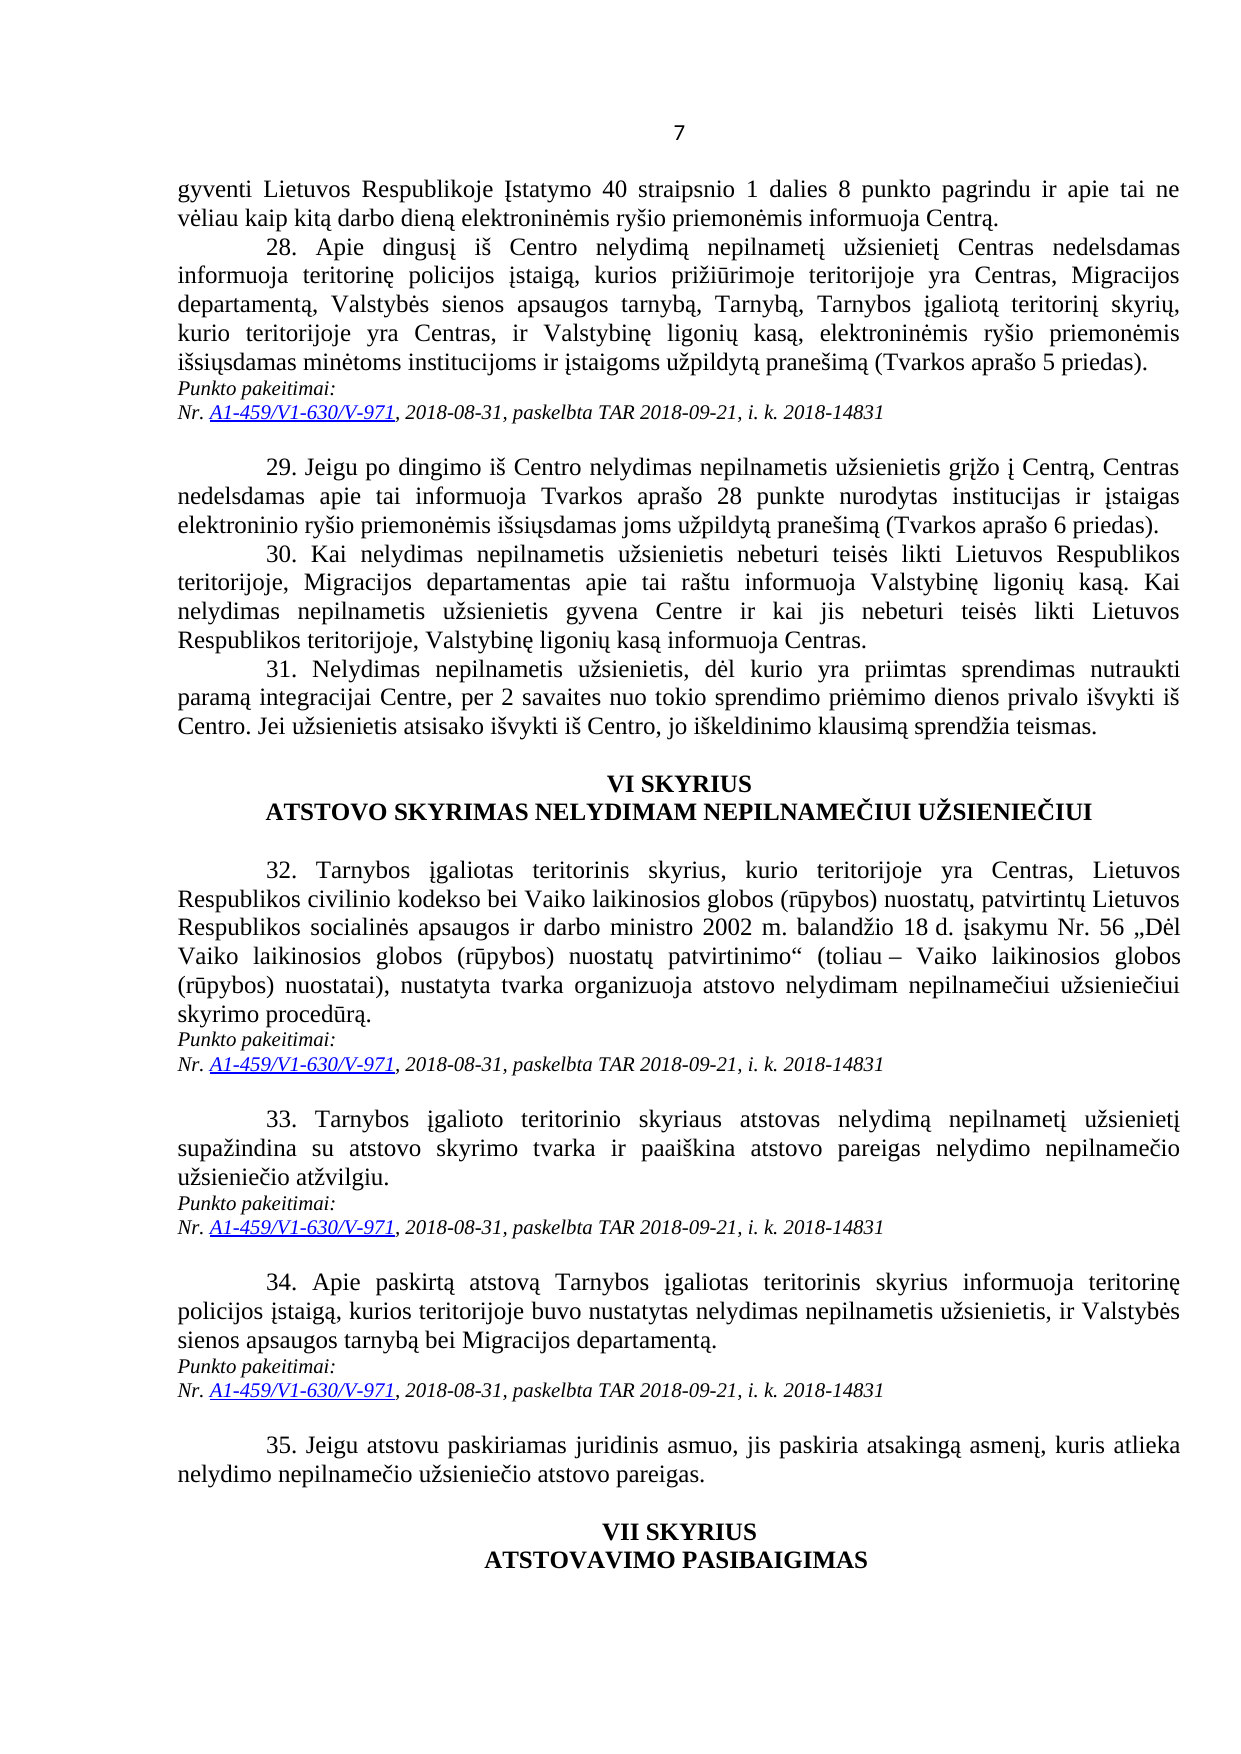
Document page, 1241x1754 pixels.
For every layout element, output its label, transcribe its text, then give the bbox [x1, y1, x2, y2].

text 31. Nelydimas nepilnametis užsienietis, dėl kurio yra priimtas sprendimas nutraukti paramą integracijai Centre, per 2 savaites nuo tokio sprendimo priėmimo dienos privalo išvykti iš Centro. Jei užsienietis atsisako išvykti iš Centro, jo iškeldinimo klausimą sprendžia teismas. [177, 654, 1181, 740]
text ATSTOVO SKYRIMAS NELYDIMAM NEPILNAMEČIUI UŽSIENIEČIUI [177, 797, 1181, 826]
text Punkto pakeitimai: [177, 376, 1181, 399]
text Nr. A1-459/V1-630/V-971, 2018-08-31, paskelbta TAR 2018-09-21, i. k. 2018-14831 [177, 1051, 1181, 1076]
text Nr. A1-459/V1-630/V-971, 2018-08-31, paskelbta TAR 2018-09-21, i. k. 2018-14831 [177, 1214, 1181, 1239]
text 29. Jeigu po dingimo iš Centro nelydimas nepilnametis užsienietis grįžo į Centrą, Centras nedelsdamas apie tai informuoja Tvarkos aprašo 28 punkte nurodytas institucijas ir įstaigas elektroninio ryšio priemonėmis išsiųsdamas joms užpildytą pranešimą (Tvarkos aprašo 6 priedas). [177, 452, 1181, 539]
text 33. Tarnybos įgalioto teritorinio skyriaus atstovas nelydimą nepilnametį užsienietį supažindina su atstovo skyrimo tvarka ir paaiškina atstovo pareigas nelydimo nepilnamečio užsieniečio atžvilgiu. [177, 1104, 1181, 1191]
text Punkto pakeitimai: [177, 1027, 1181, 1051]
text 34. Apie paskirtą atstovą Tarnybos įgaliotas teritorinis skyrius informuoja teritorinę policijos įstaigą, kurios teritorijoje buvo nustatytas nelydimas nepilnametis užsienietis, ir Valstybės sienos apsaugos tarnybą bei Migracijos departamentą. [177, 1267, 1181, 1354]
text VI SKYRIUS [177, 769, 1181, 797]
text ATSTOVAVIMO PASIBAIGIMAS [177, 1546, 1181, 1574]
text 28. Apie dingusį iš Centro nelydimą nepilnametį užsienietį Centras nedelsdamas informuoja teritorinę policijos įstaigą, kurios prižiūrimoje teritorijoje yra Centras, Migracijos departamentą, Valstybės sienos apsaugos tarnybą, Tarnybą, Tarnybos įgaliotą teritorinį skyrių, kurio teritorijoje yra Centras, ir Valstybinę ligonių kasą, elektroninėmis ryšio priemonėmis išsiųsdamas minėtoms institucijoms ir įstaigoms užpildytą pranešimą (Tvarkos aprašo 5 priedas). [177, 232, 1181, 376]
text 30. Kai nelydimas nepilnametis užsienietis nebeturi teisės likti Lietuvos Respublikos teritorijoje, Migracijos departamentas apie tai raštu informuoja Valstybinę ligonių kasą. Kai nelydimas nepilnametis užsienietis gyvena Centre ir kai jis nebeturi teisės likti Lietuvos Respublikos teritorijoje, Valstybinę ligonių kasą informuoja Centras. [177, 539, 1181, 654]
text Punkto pakeitimai: [177, 1354, 1181, 1378]
text Nr. A1-459/V1-630/V-971, 2018-08-31, paskelbta TAR 2018-09-21, i. k. 2018-14831 [177, 399, 1181, 424]
text Nr. A1-459/V1-630/V-971, 2018-08-31, paskelbta TAR 2018-09-21, i. k. 2018-14831 [177, 1378, 1181, 1402]
text 32. Tarnybos įgaliotas teritorinis skyrius, kurio teritorijoje yra Centras, Lietuvos Respublikos civilinio kodekso bei Vaiko laikinosios globos (rūpybos) nuostatų, patvirtintų Lietuvos Respublikos socialinės apsaugos ir darbo ministro 2002 m. balandžio 18 d. įsakymu Nr. 56 „Dėl Vaiko laikinosios globos (rūpybos) nuostatų patvirtinimo“ (toliau – Vaiko laikinosios globos (rūpybos) nuostatai), nustatyta tvarka organizuoja atstovo nelydimam nepilnamečiui užsieniečiui skyrimo procedūrą. [177, 855, 1181, 1027]
text gyventi Lietuvos Respublikoje Įstatymo 40 straipsnio 1 dalies 8 punkto pagrindu ir apie tai ne vėliau kaip kitą darbo dieną elektroninėmis ryšio priemonėmis informuoja Centrą. [177, 174, 1181, 232]
text 35. Jeigu atstovu paskiriamas juridinis asmuo, jis paskiria atsakingą asmenį, kuris atlieka nelydimo nepilnamečio užsieniečio atstovo pareigas. [177, 1431, 1181, 1488]
text Punkto pakeitimai: [177, 1191, 1181, 1214]
text VII SKYRIUS [177, 1517, 1181, 1546]
